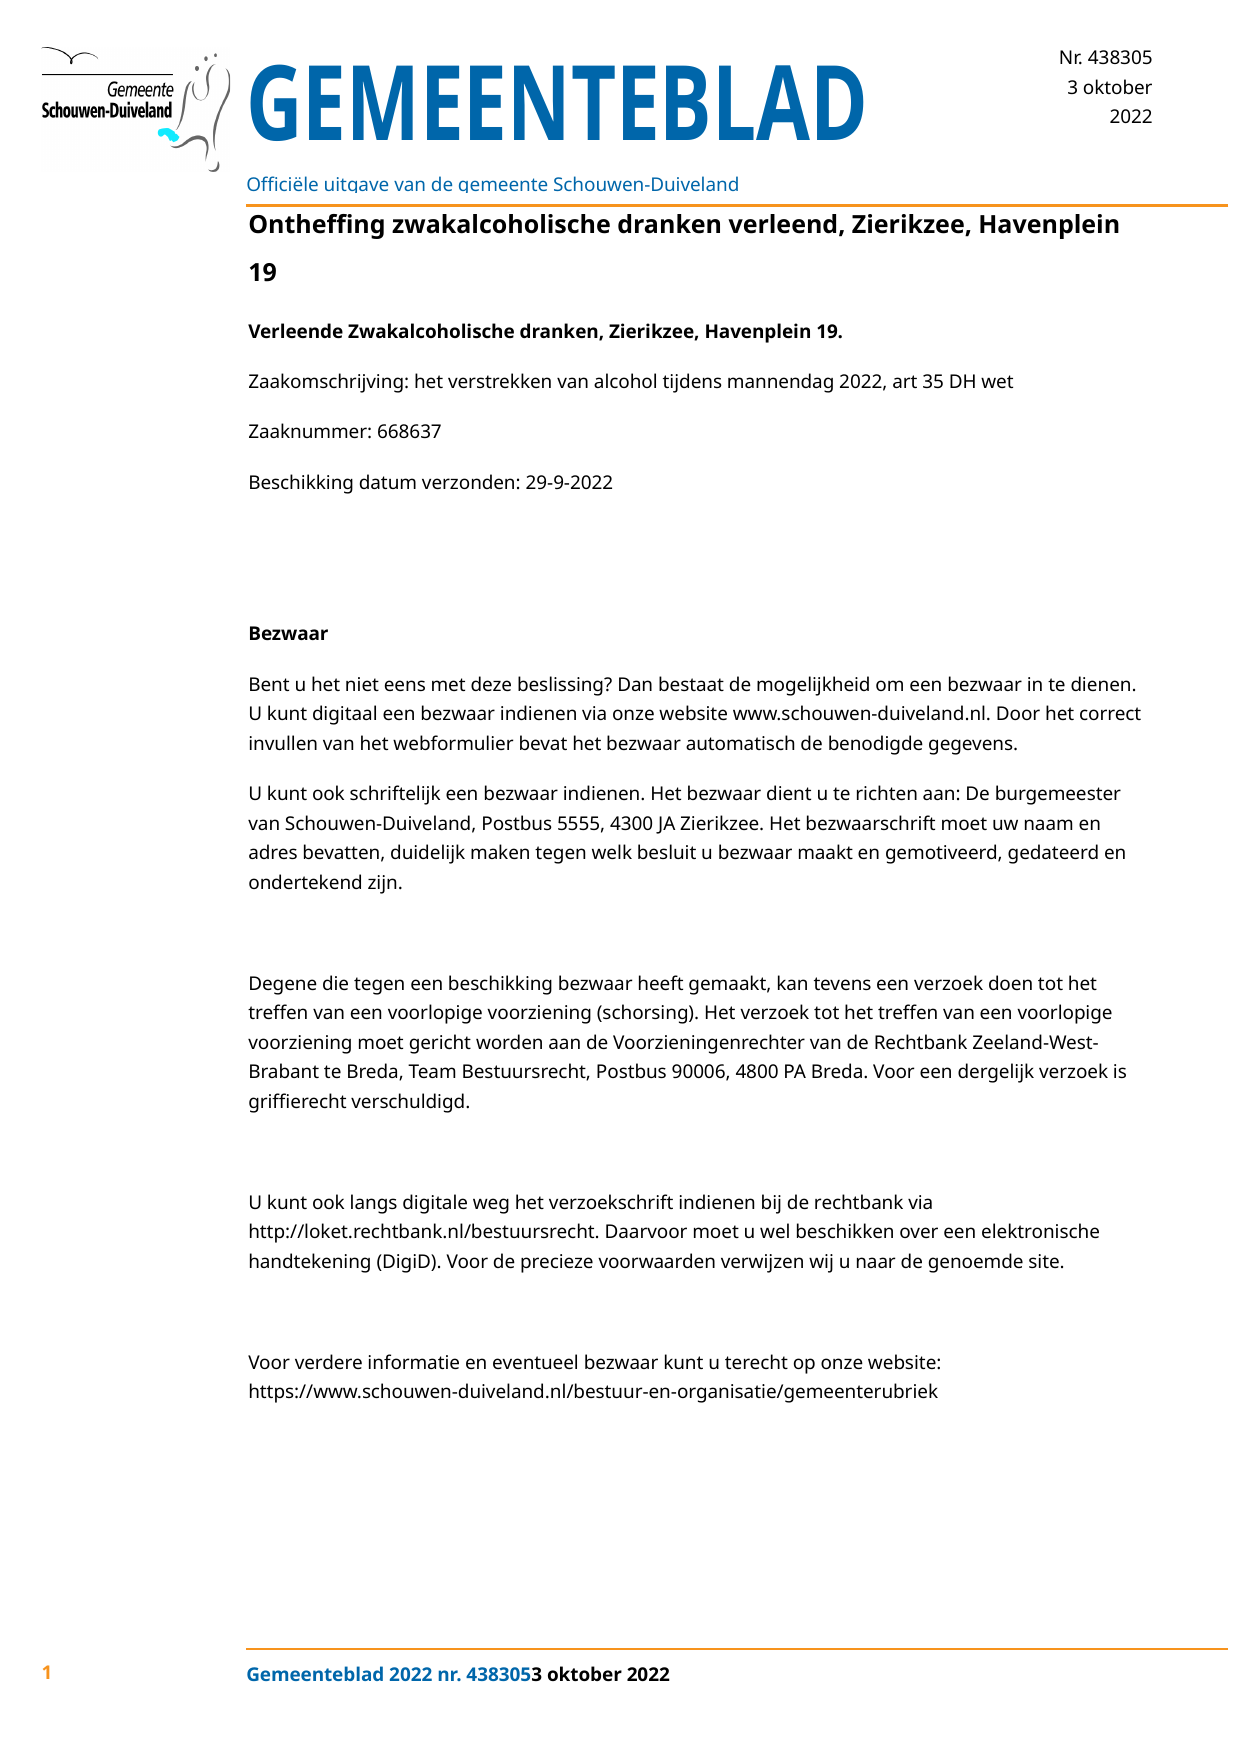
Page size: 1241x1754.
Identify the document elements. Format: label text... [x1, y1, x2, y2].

text Bent u het niet eens met deze beslissing? Dan bestaat de mogelijkheid om een bezwaar in te dienen. U kunt digitaal een bezwaar indienen via onze website www.schouwen-duiveland.nl. Door het correct invullen van het webformulier bevat het bezwaar automatisch de benodigde gegevens. [248, 671, 1152, 756]
picture [41, 47, 231, 172]
text Degene die tegen een beschikking bezwaar heeft gemaakt, kan tevens een verzoek doen tot het treffen van een voorlopige voorziening (schorsing). Het verzoek tot het treffen van een voorlopige voorziening moet gericht worden aan de Voorzieningenrechter van de Rechtbank Zeeland-West-Brabant te Breda, Team Bestuursrecht, Postbus 90006, 4800 PA Breda. Voor een dergelijk verzoek is griffierecht verschuldigd. [248, 970, 1152, 1114]
text U kunt ook schriftelijk een bezwaar indienen. Het bezwaar dient u te richten aan: De burgemeester van Schouwen-Duiveland, Postbus 5555, 4300 JA Zierikzee. Het bezwaarschrift moet uw naam en adres bevatten, duidelijk maken tegen welk besluit u bezwaar maakt en gemotiveerd, gedateerd en ondertekend zijn. [248, 780, 1152, 895]
text Voor verdere informatie en eventueel bezwaar kunt u terecht op onze website: https://www.schouwen-duiveland.nl/bestuur-en-organisatie/gemeenterubriek [248, 1349, 1152, 1404]
text Zaaknummer: 668637 [248, 419, 1152, 444]
text Ontheffing zwakalcoholische dranken verleend, Zierikzee, Havenplein 19 [248, 207, 1152, 288]
text Verleende Zwakalcoholische dranken, Zierikzee, Havenplein 19. [248, 318, 1152, 344]
text Bezwaar [248, 620, 1152, 646]
text U kunt ook langs digitale weg het verzoekschrift indienen bij de rechtbank via http://loket.rechtbank.nl/bestuursrecht. Daarvoor moet u wel beschikken over een elektronische handtekening (DigiD). Voor de precieze voorwaarden verwijzen wij u naar de genoemde site. [248, 1189, 1152, 1274]
text Beschikking datum verzonden: 29-9-2022 [248, 469, 1152, 495]
text Zaakomschrijving: het verstrekken van alcohol tijdens mannendag 2022, art 35 DH wet [248, 368, 1152, 394]
